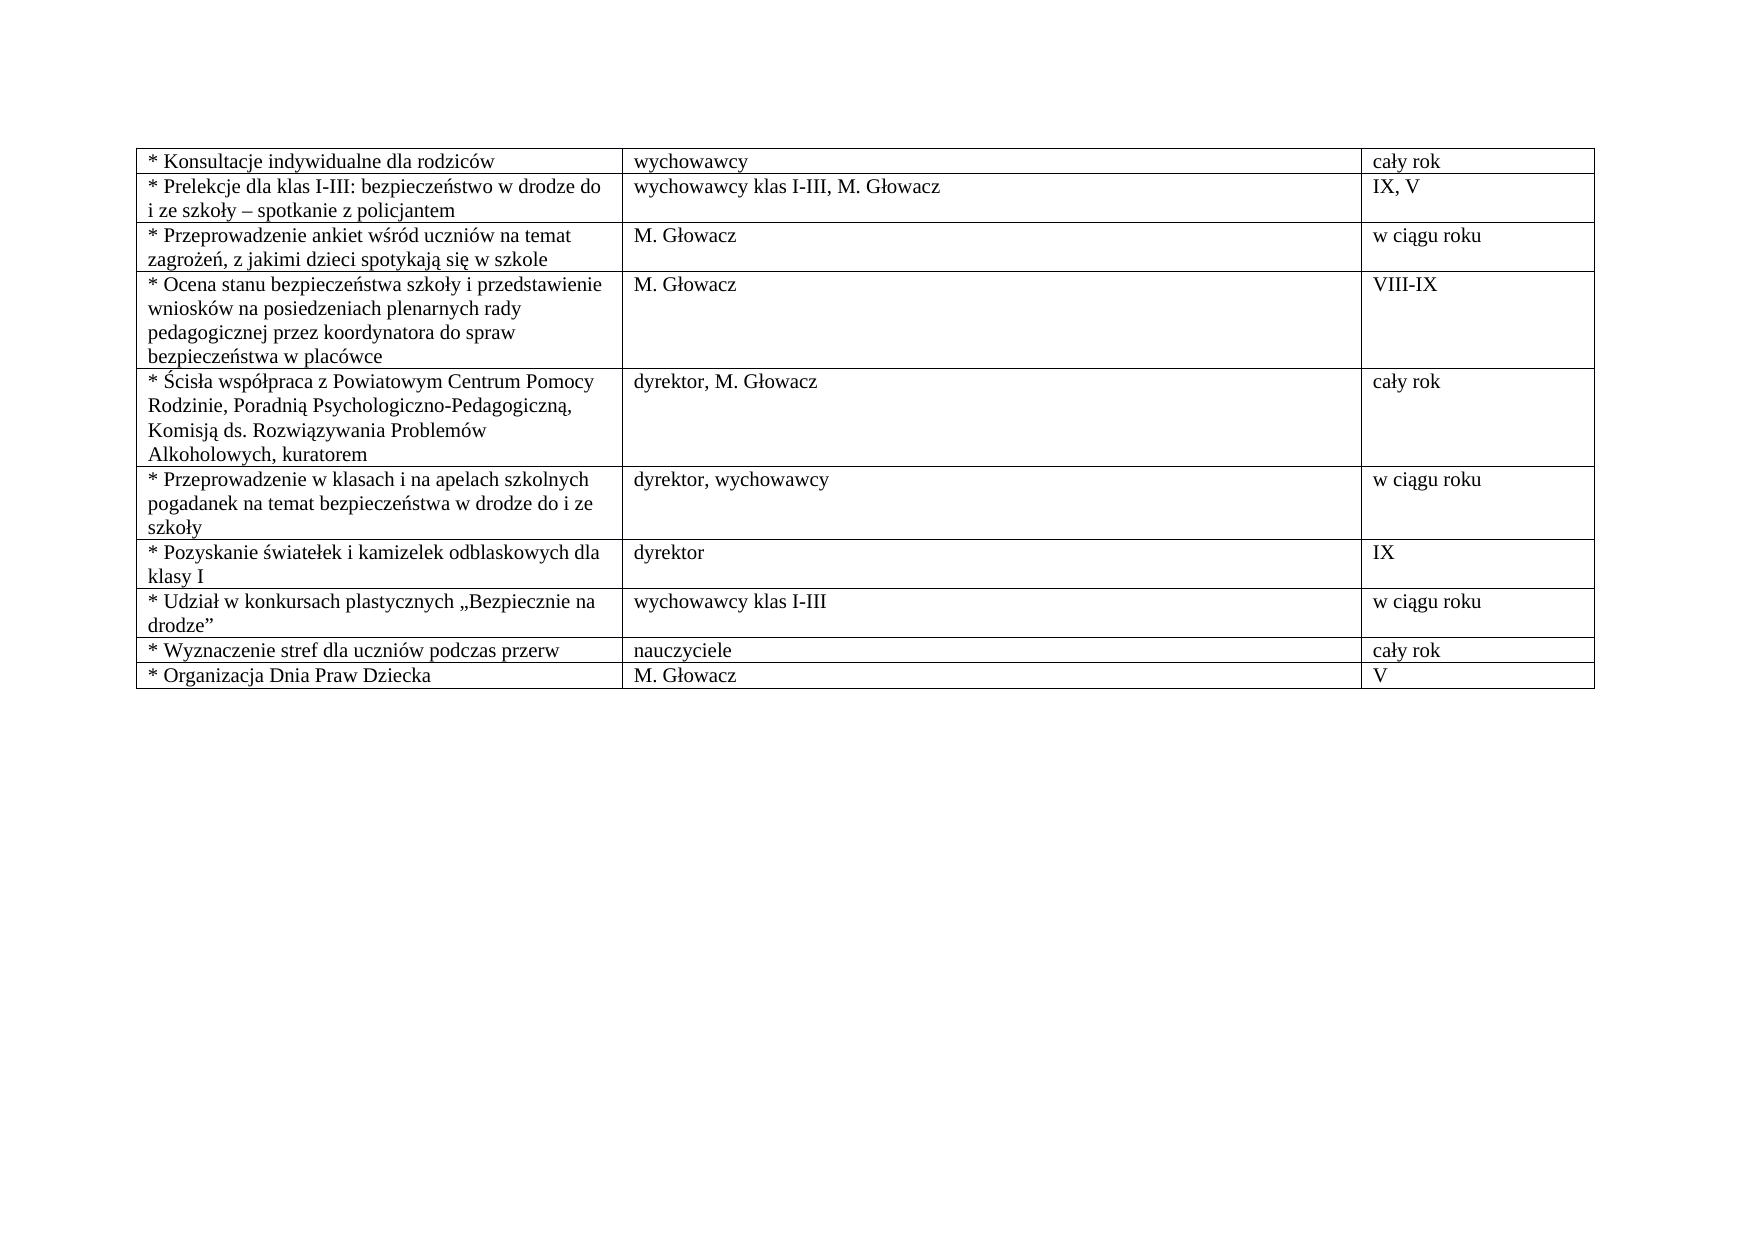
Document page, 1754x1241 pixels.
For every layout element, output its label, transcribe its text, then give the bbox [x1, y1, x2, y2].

table_cell * Przeprowadzenie w klasach i na apelach szkolnych pogadanek na temat bezpieczeństwa w drodze do i ze szkoły [137, 467, 622, 539]
table_cell w ciągu roku [1362, 589, 1594, 637]
table_cell * Prelekcje dla klas I-III: bezpieczeństwo w drodze do i ze szkoły – spotkanie z policjantem [137, 174, 622, 222]
table_cell cały rok [1362, 638, 1594, 662]
table_cell * Organizacja Dnia Praw Dziecka [137, 663, 622, 687]
table_cell cały rok [1362, 149, 1594, 173]
table_cell * Pozyskanie światełek i kamizelek odblaskowych dla klasy I [137, 540, 622, 588]
table_cell * Przeprowadzenie ankiet wśród uczniów na temat zagrożeń, z jakimi dzieci spotykają się w szkole [137, 223, 622, 271]
table_cell wychowawcy klas I-III [623, 589, 1361, 637]
table_cell M. Głowacz [623, 223, 1361, 271]
table_cell M. Głowacz [623, 272, 1361, 368]
table_cell w ciągu roku [1362, 223, 1594, 271]
table_cell V [1362, 663, 1594, 687]
table_cell * Wyznaczenie stref dla uczniów podczas przerw [137, 638, 622, 662]
table_cell dyrektor, wychowawcy [623, 467, 1361, 539]
table_cell * Ocena stanu bezpieczeństwa szkoły i przedstawienie wniosków na posiedzeniach plenarnych rady pedagogicznej przez koordynatora do spraw bezpieczeństwa w placówce [137, 272, 622, 368]
table_cell * Konsultacje indywidualne dla rodziców [137, 149, 622, 173]
table_cell * Udział w konkursach plastycznych „Bezpiecznie na drodze” [137, 589, 622, 637]
table_cell M. Głowacz [623, 663, 1361, 687]
table_cell wychowawcy [623, 149, 1361, 173]
table_cell IX, V [1362, 174, 1594, 222]
table_cell VIII-IX [1362, 272, 1594, 368]
table_cell * Ścisła współpraca z Powiatowym Centrum Pomocy Rodzinie, Poradnią Psychologiczno-Pedagogiczną, Komisją ds. Rozwiązywania Problemów Alkoholowych, kuratorem [137, 369, 622, 466]
table_cell dyrektor, M. Głowacz [623, 369, 1361, 466]
table_cell wychowawcy klas I-III, M. Głowacz [623, 174, 1361, 222]
table_cell w ciągu roku [1362, 467, 1594, 539]
table_cell nauczyciele [623, 638, 1361, 662]
table_cell cały rok [1362, 369, 1594, 466]
table_cell dyrektor [623, 540, 1361, 588]
table_cell IX [1362, 540, 1594, 588]
